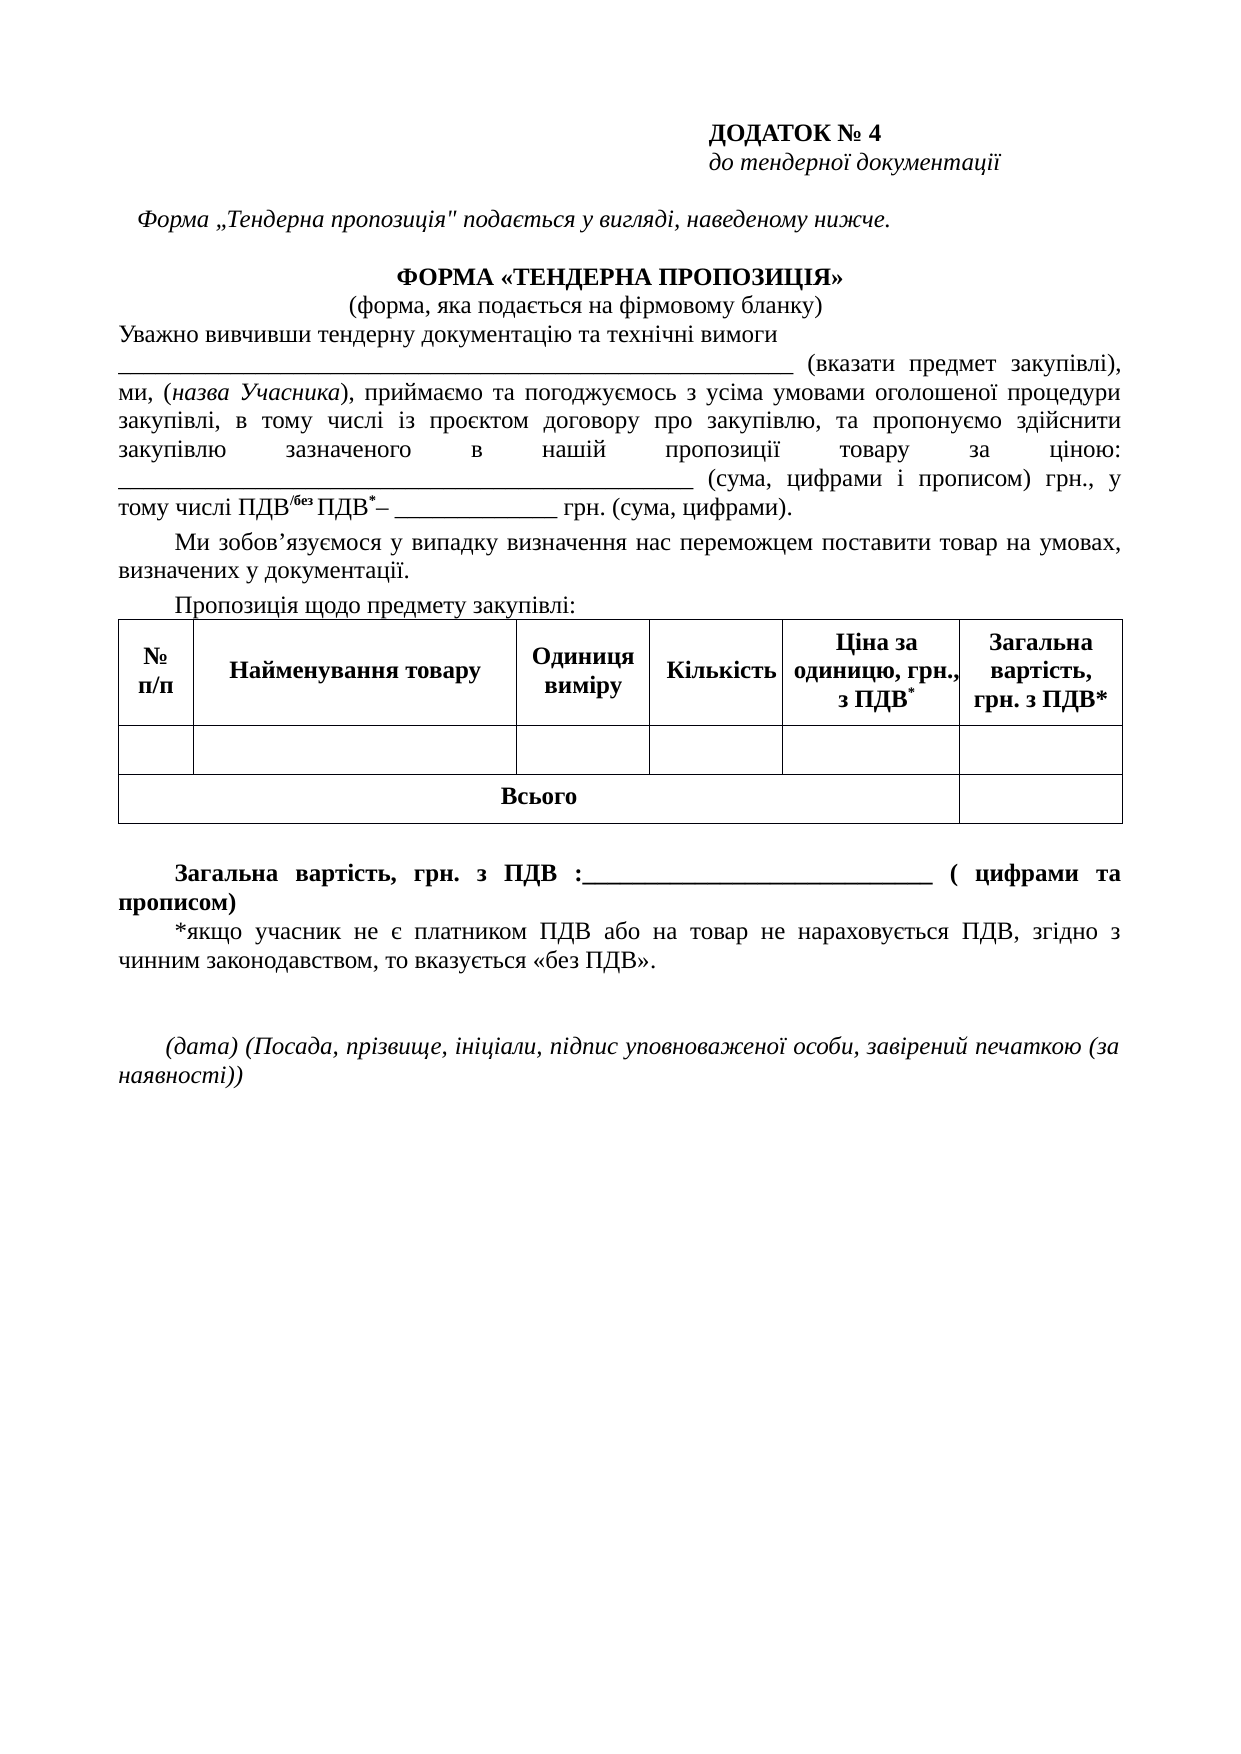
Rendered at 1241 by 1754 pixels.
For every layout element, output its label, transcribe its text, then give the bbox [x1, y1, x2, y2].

text ______________________________________________________ (вказати предмет закупівлі), ми, (назва Учасника), приймаємо та погоджуємось з усіма умовами оголошеної процедури закупівлі, в тому числі із проєктом договору про закупівлю, та пропонуємо здійснити закупівлю зазначеного в нашій пропозиції товару за ціною: ______________________________________________ (сума, цифрами і прописом) грн., у тому числі ПДВ/без ПДВ*– _____________ грн. (сума, цифрами). [118, 348, 1122, 521]
text Загальна вартість, грн. з ПДВ :____________________________ ( цифрами та прописом) [118, 858, 1122, 916]
text (дата) (Посада, прізвище, ініціали, підпис уповноваженої особи, завірений печаткою (за наявності)) [118, 1031, 1122, 1088]
table_header № п/п [119, 620, 193, 725]
text Форма „Тендерна пропозиція" подається у вигляді, наведеному нижче. [137, 204, 1102, 233]
table_header Загальна вартість, грн. з ПДВ* [960, 620, 1122, 725]
table_cell [960, 726, 1122, 774]
text ДОДАТОК № 4 [709, 118, 1122, 147]
table_cell Всього [119, 775, 959, 822]
text до тендерної документації [709, 147, 1122, 176]
text *якщо учасник не є платником ПДВ або на товар не нараховується ПДВ, згідно з чинним законодавством, то вказується «без ПДВ». [118, 916, 1122, 973]
table_header Кількість [650, 620, 782, 725]
table_cell [783, 726, 959, 774]
table_cell [517, 726, 649, 774]
text Уважно вивчивши тендерну документацію та технічні вимоги [118, 319, 1122, 348]
table_cell [119, 726, 193, 774]
subtitle ФОРМА «ТЕНДЕРНА ПРОПОЗИЦІЯ» [118, 262, 1122, 291]
table_cell [650, 726, 782, 774]
table_header Найменування товару [194, 620, 516, 725]
text Ми зобов’язуємося у випадку визначення нас переможцем поставити товар на умовах, визначених у документації. [118, 527, 1122, 584]
text (форма, яка подається на фірмовому бланку) [43, 291, 1122, 319]
text Пропозиція щодо предмету закупівлі: [118, 591, 1122, 619]
table_cell [960, 775, 1122, 822]
table_header Ціна за одиницю, грн., з ПДВ* [783, 620, 959, 725]
table_header Одиниця виміру [517, 620, 649, 725]
table_cell [194, 726, 516, 774]
